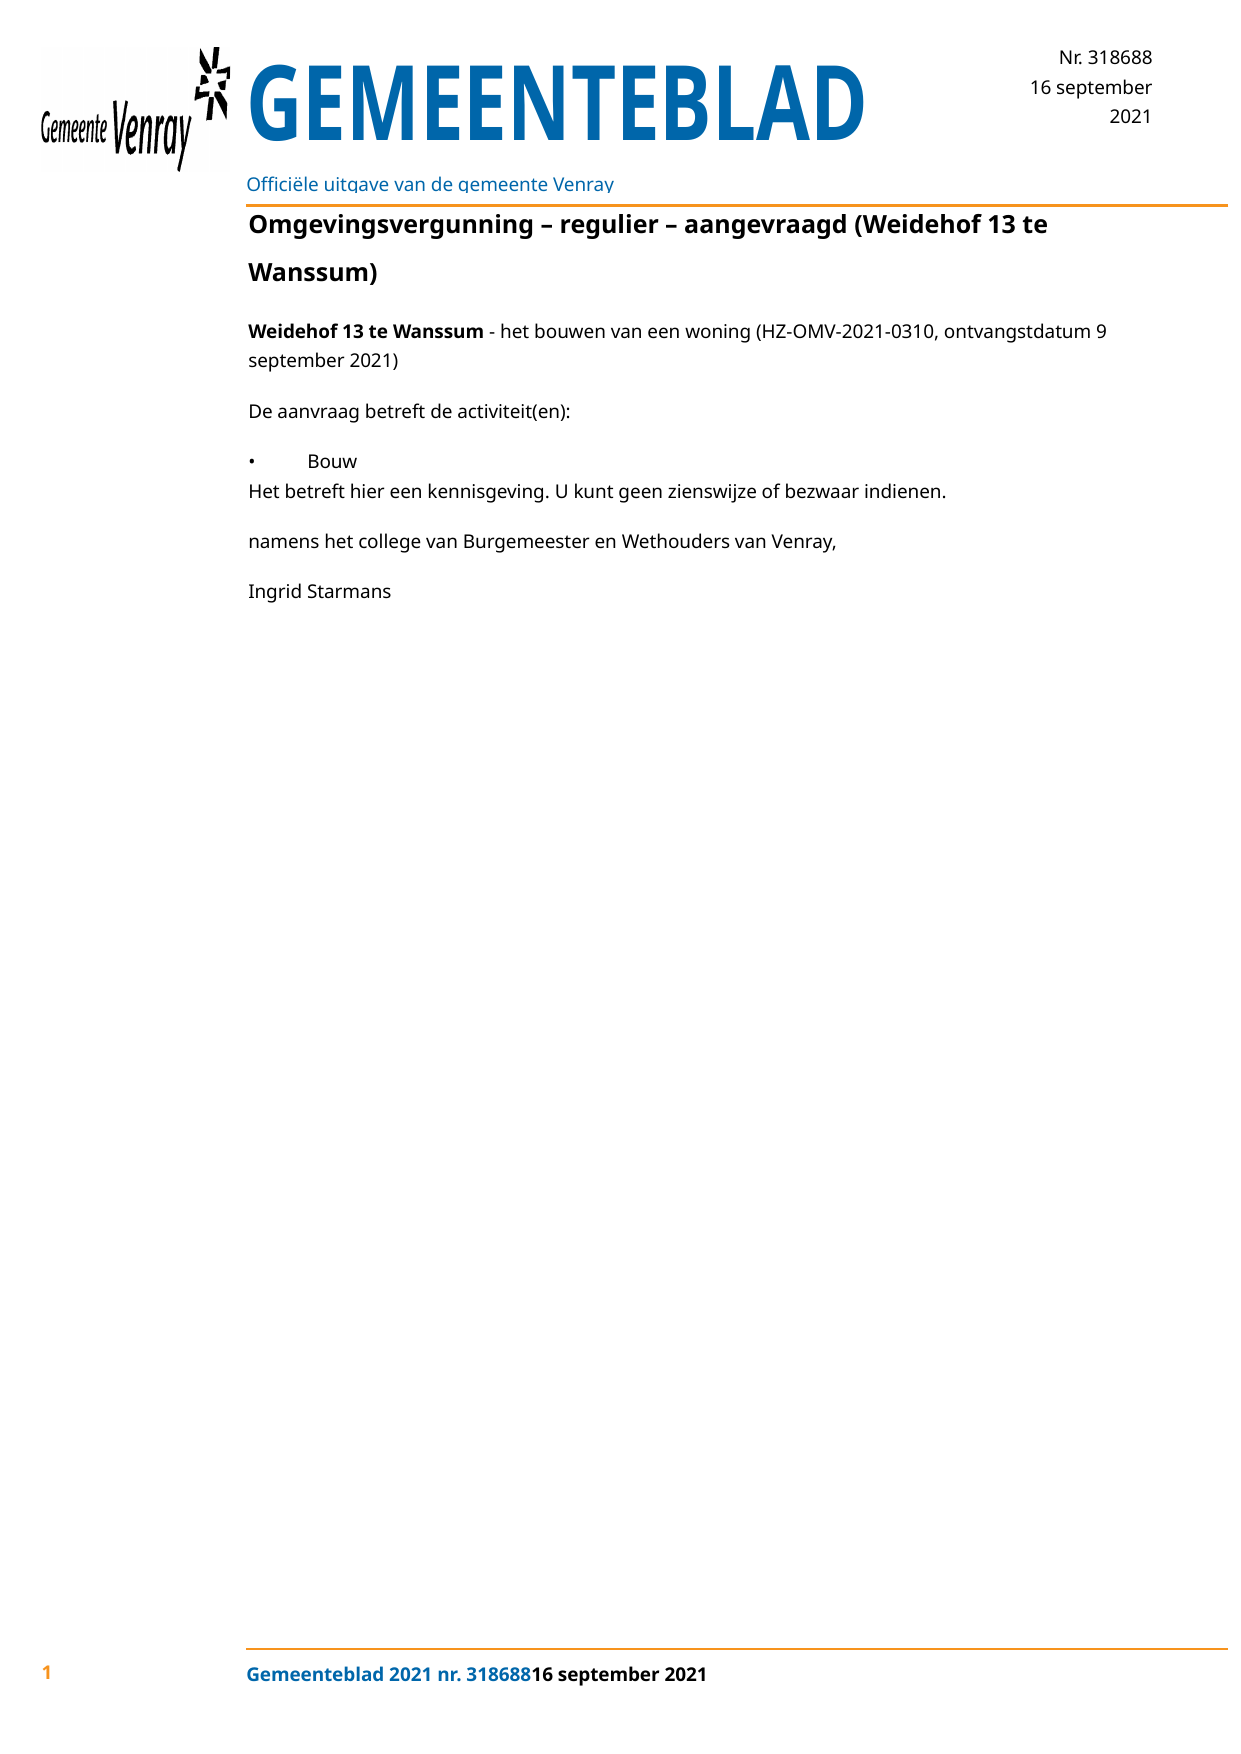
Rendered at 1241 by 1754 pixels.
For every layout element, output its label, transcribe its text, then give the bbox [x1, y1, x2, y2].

text Het betreft hier een kennisgeving. U kunt geen zienswijze of bezwaar indienen. [248, 478, 1152, 504]
text Omgevingsvergunning – regulier – aangevraagd (Weidehof 13 te Wanssum) [248, 207, 1152, 288]
text De aanvraag betreft de activiteit(en): [248, 398, 1152, 424]
list Bouw [248, 448, 1152, 474]
text Weidehof 13 te Wanssum - het bouwen van een woning (HZ-OMV-2021-0310, ontvangstdatum 9 september 2021) [248, 318, 1152, 373]
picture [41, 47, 231, 172]
text namens het college van Burgemeester en Wethouders van Venray, [248, 528, 1152, 554]
text Ingrid Starmans [248, 579, 1152, 604]
